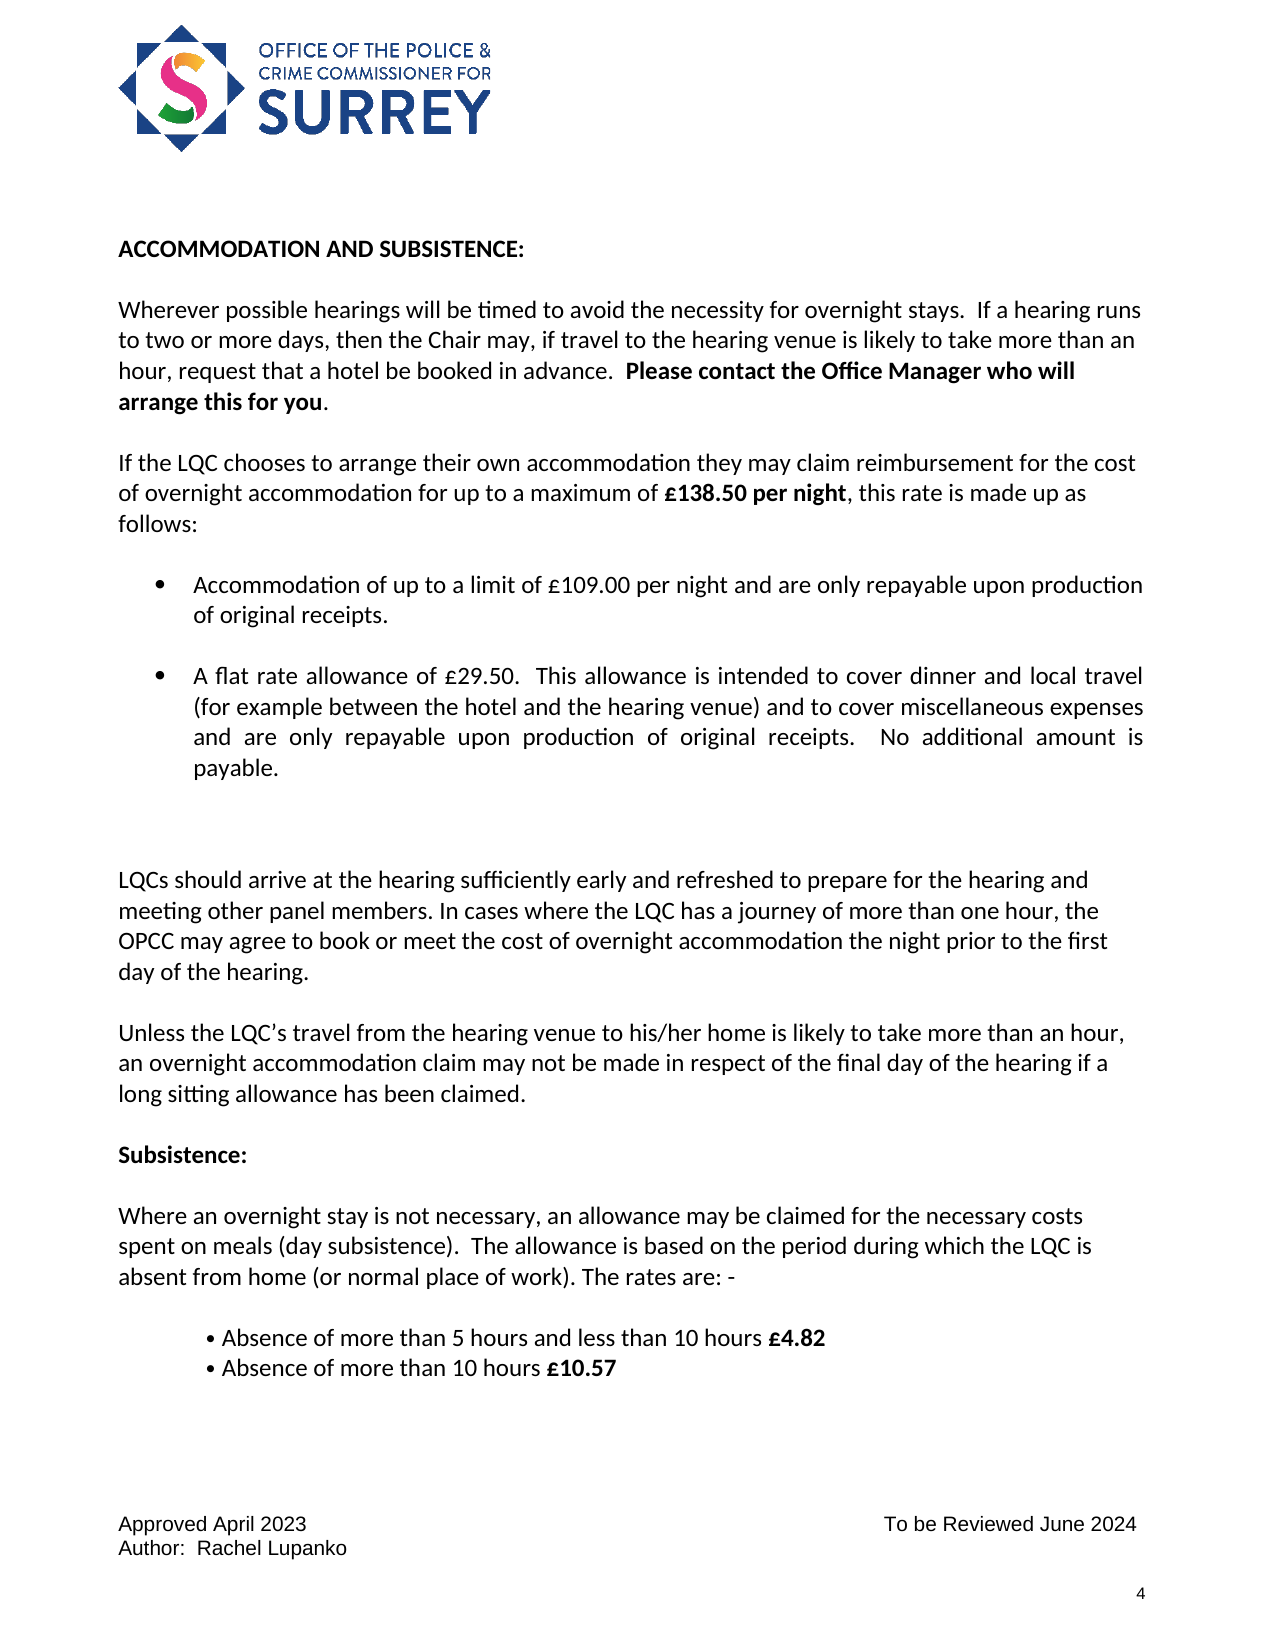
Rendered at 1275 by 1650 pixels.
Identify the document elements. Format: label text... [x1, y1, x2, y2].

text Where an overnight stay is not necessary, an allowance may be claimed for the necessary costs spent on meals (day subsistence). The allowance is based on the period during which the LQC is absent from home (or normal place of work). The rates are: - [118, 1200, 1145, 1292]
list Absence of more than 10 hours £10.57 [207, 1353, 1145, 1383]
text ACCOMMODATION AND SUBSISTENCE: [118, 233, 1145, 263]
text If the LQC chooses to arrange their own accommodation they may claim reimbursement for the cost of overnight accommodation for up to a maximum of £138.50 per night, this rate is made up as follows: [118, 447, 1145, 538]
text Unless the LQC’s travel from the hearing venue to his/her home is likely to take more than an hour, an overnight accommodation claim may not be made in respect of the final day of the hearing if a long sitting allowance has been claimed. [118, 1017, 1145, 1108]
list Accommodation of up to a limit of £109.00 per night and are only repayable upon production of original receipts. [156, 569, 1145, 630]
list Absence of more than 5 hours and less than 10 hours £4.82 [207, 1322, 1145, 1353]
list A flat rate allowance of £29.50. This allowance is intended to cover dinner and local travel (for example between the hotel and the hearing venue) and to cover miscellaneous expenses and are only repayable upon production of original receipts. No additional amount is payable. [156, 660, 1145, 782]
text LQCs should arrive at the hearing sufficiently early and refreshed to prepare for the hearing and meeting other panel members. In cases where the LQC has a journey of more than one hour, the OPCC may agree to book or meet the cost of overnight accommodation the night prior to the first day of the hearing. [118, 864, 1145, 986]
text Wherever possible hearings will be timed to avoid the necessity for overnight stays. If a hearing runs to two or more days, then the Chair may, if travel to the hearing venue is likely to take more than an hour, request that a hotel be booked in advance. Please contact the Office Manager who will arrange this for you. [118, 294, 1145, 416]
text Subsistence: [118, 1139, 1145, 1169]
